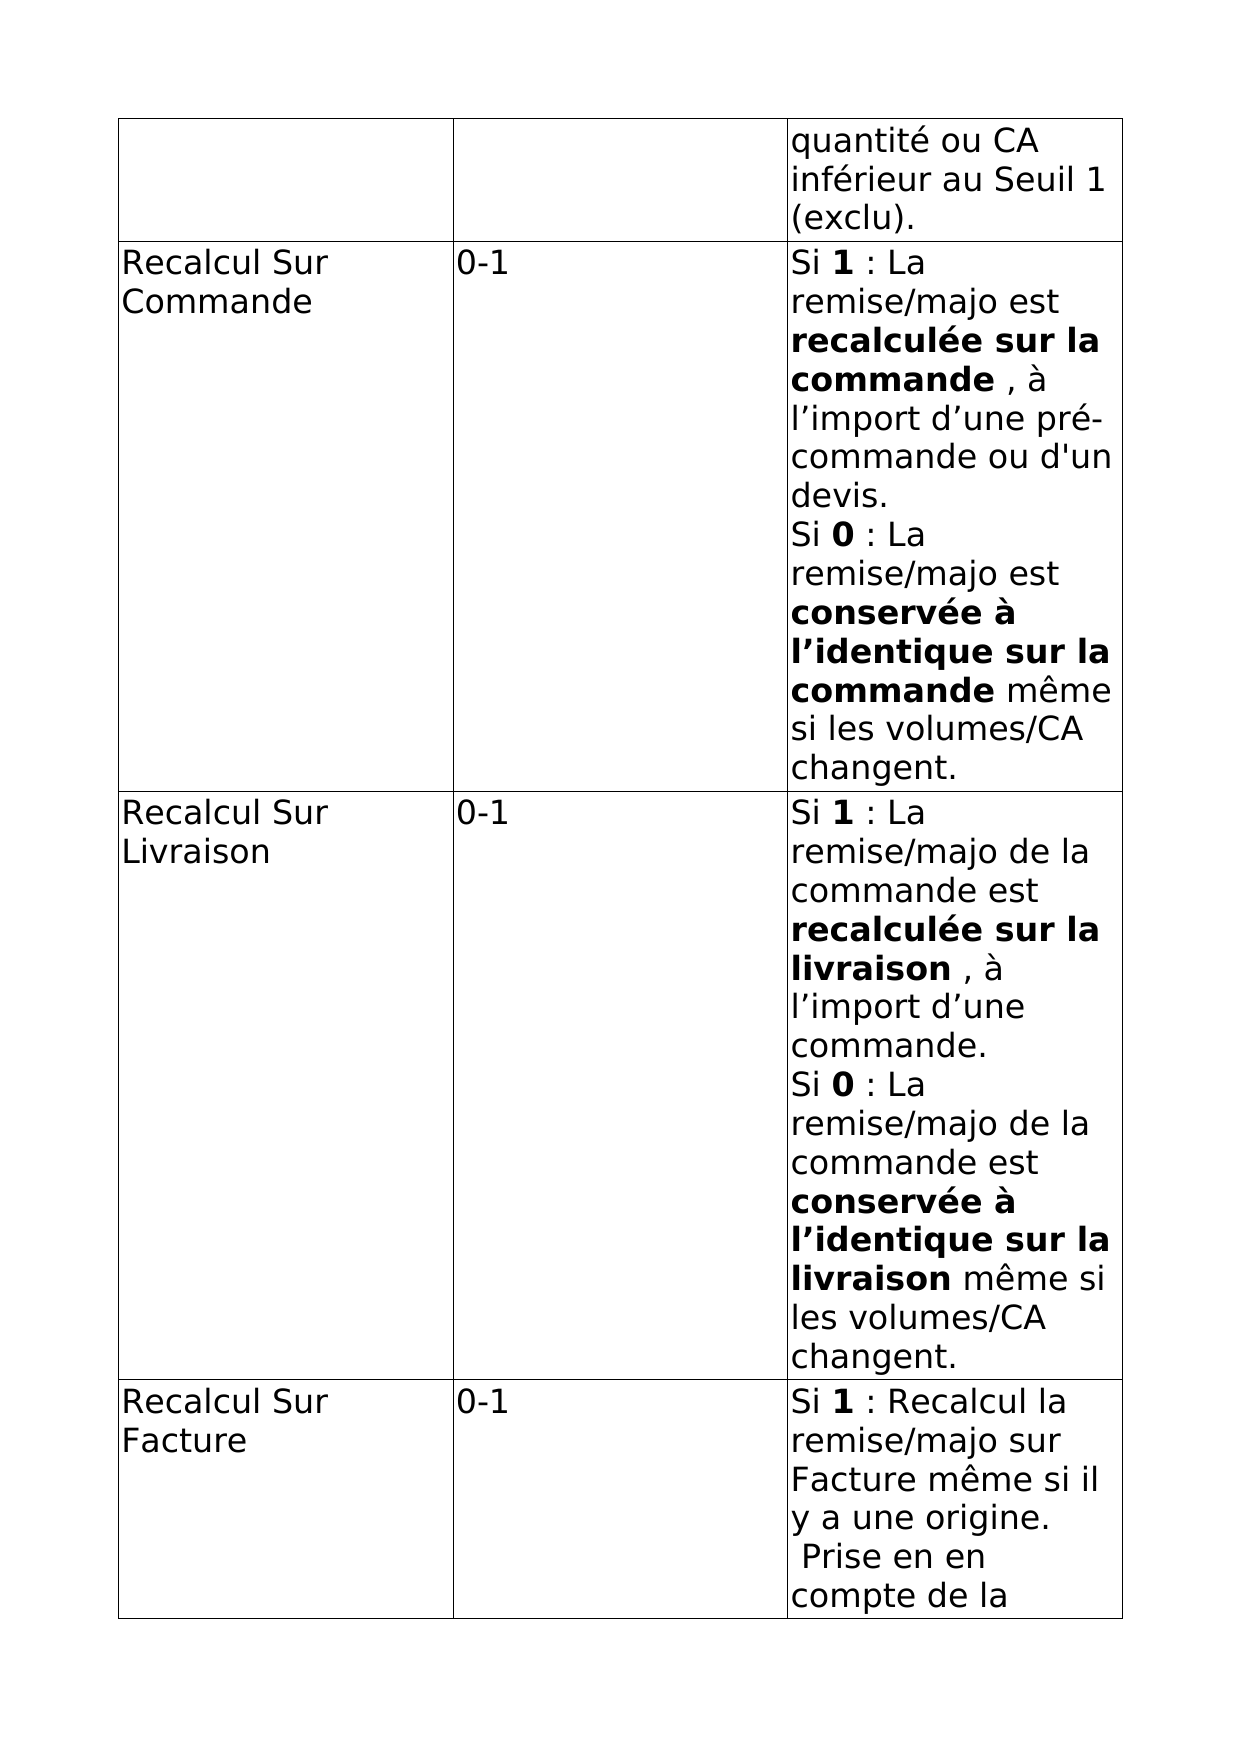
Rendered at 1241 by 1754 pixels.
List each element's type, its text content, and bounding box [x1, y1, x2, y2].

table_cell Recalcul Sur Commande [119, 242, 453, 791]
table_cell Si 1 : Recalcul la remise/majo sur Facture même si il y a une origine. Prise en en compte de la [788, 1380, 1122, 1618]
table_cell [119, 119, 453, 241]
table_cell 0-1 [454, 1380, 787, 1618]
table_cell Recalcul Sur Livraison [119, 792, 453, 1379]
table_cell Recalcul Sur Facture [119, 1380, 453, 1618]
table_cell quantité ou CA inférieur au Seuil 1 (exclu). [788, 119, 1122, 241]
table_cell 0-1 [454, 242, 787, 791]
table_cell Si 1 : La remise/majo de la commande est recalculée sur la livraison , à l’import d’une commande. Si 0 : La remise/majo de la commande est conservée à l’identique sur la livraison même si les volumes/CA changent. [788, 792, 1122, 1379]
table_cell Si 1 : La remise/majo est recalculée sur la commande , à l’import d’une pré-commande ou d'un devis. Si 0 : La remise/majo est conservée à l’identique sur la commande même si les volumes/CA changent. [788, 242, 1122, 791]
table_cell 0-1 [454, 792, 787, 1379]
table_cell [454, 119, 787, 241]
